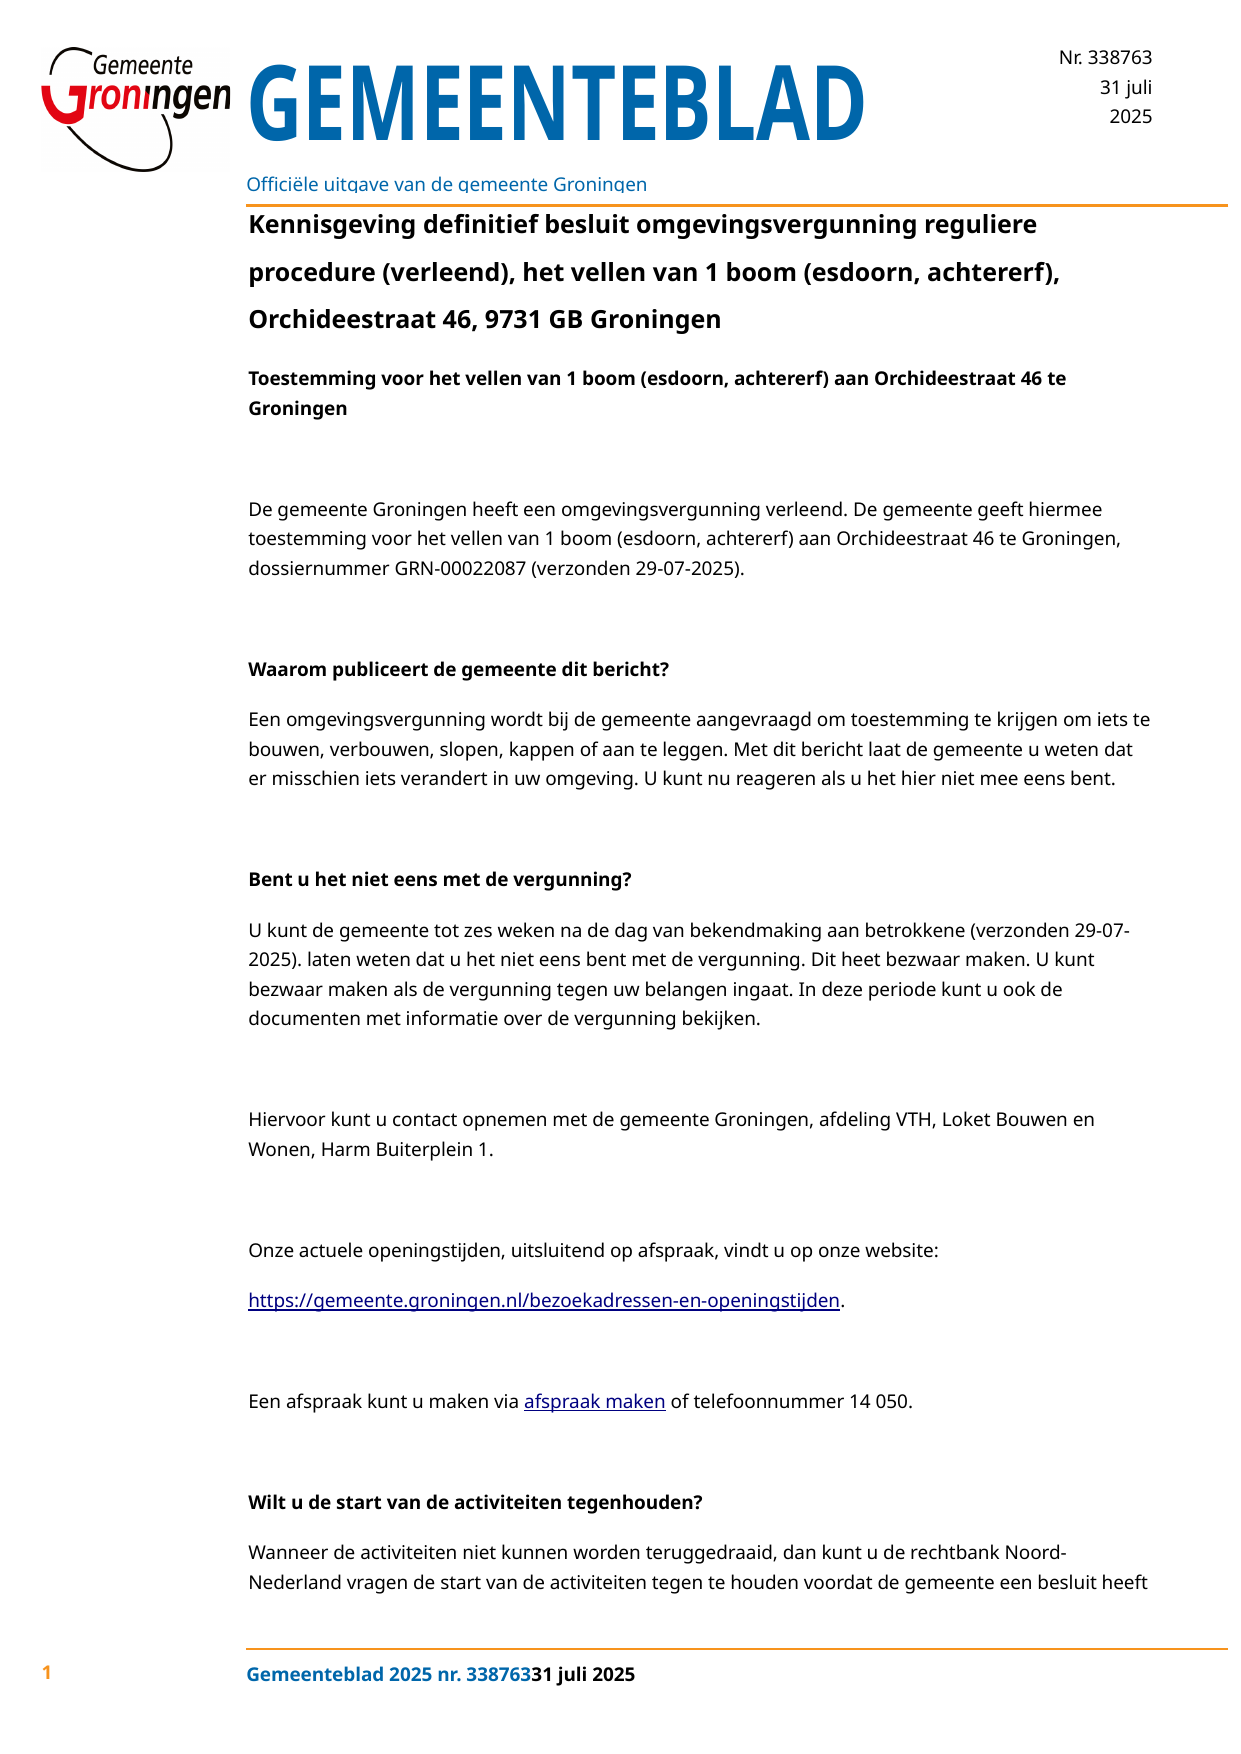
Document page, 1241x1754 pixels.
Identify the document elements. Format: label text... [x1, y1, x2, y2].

text Kennisgeving definitief besluit omgevingsvergunning reguliere procedure (verleend), het vellen van 1 boom (esdoorn, achtererf), Orchideestraat 46, 9731 GB Groningen [248, 207, 1152, 336]
text Waarom publiceert de gemeente dit bericht? [248, 656, 1152, 682]
text Bent u het niet eens met de vergunning? [248, 866, 1152, 892]
text https://gemeente.groningen.nl/bezoekadressen-en-openingstijden. [248, 1287, 1152, 1313]
text Wilt u de start van de activiteiten tegenhouden? [248, 1489, 1152, 1514]
text Toestemming voor het vellen van 1 boom (esdoorn, achtererf) aan Orchideestraat 46 te Groningen [248, 366, 1152, 421]
text De gemeente Groningen heeft een omgevingsvergunning verleend. De gemeente geeft hiermee toestemming voor het vellen van 1 boom (esdoorn, achtererf) aan Orchideestraat 46 te Groningen, dossiernummer GRN-00022087 (verzonden 29-07-2025). [248, 496, 1152, 581]
text Een afspraak kunt u maken via afspraak maken of telefoonnummer 14 050. [248, 1388, 1152, 1414]
text Wanneer de activiteiten niet kunnen worden teruggedraaid, dan kunt u de rechtbank Noord-Nederland vragen de start van de activiteiten tegen te houden voordat de gemeente een besluit heeft [248, 1539, 1152, 1594]
text U kunt de gemeente tot zes weken na de dag van bekendmaking aan betrokkene (verzonden 29-07-2025). laten weten dat u het niet eens bent met de vergunning. Dit heet bezwaar maken. U kunt bezwaar maken als de vergunning tegen uw belangen ingaat. In deze periode kunt u ook de documenten met informatie over de vergunning bekijken. [248, 917, 1152, 1031]
text Onze actuele openingstijden, uitsluitend op afspraak, vindt u op onze website: [248, 1237, 1152, 1262]
text Een omgevingsvergunning wordt bij de gemeente aangevraagd om toestemming te krijgen om iets te bouwen, verbouwen, slopen, kappen of aan te leggen. Met dit bericht laat de gemeente u weten dat er misschien iets verandert in uw omgeving. U kunt nu reageren als u het hier niet mee eens bent. [248, 706, 1152, 791]
text Hiervoor kunt u contact opnemen met de gemeente Groningen, afdeling VTH, Loket Bouwen en Wonen, Harm Buiterplein 1. [248, 1106, 1152, 1162]
picture [41, 47, 231, 172]
